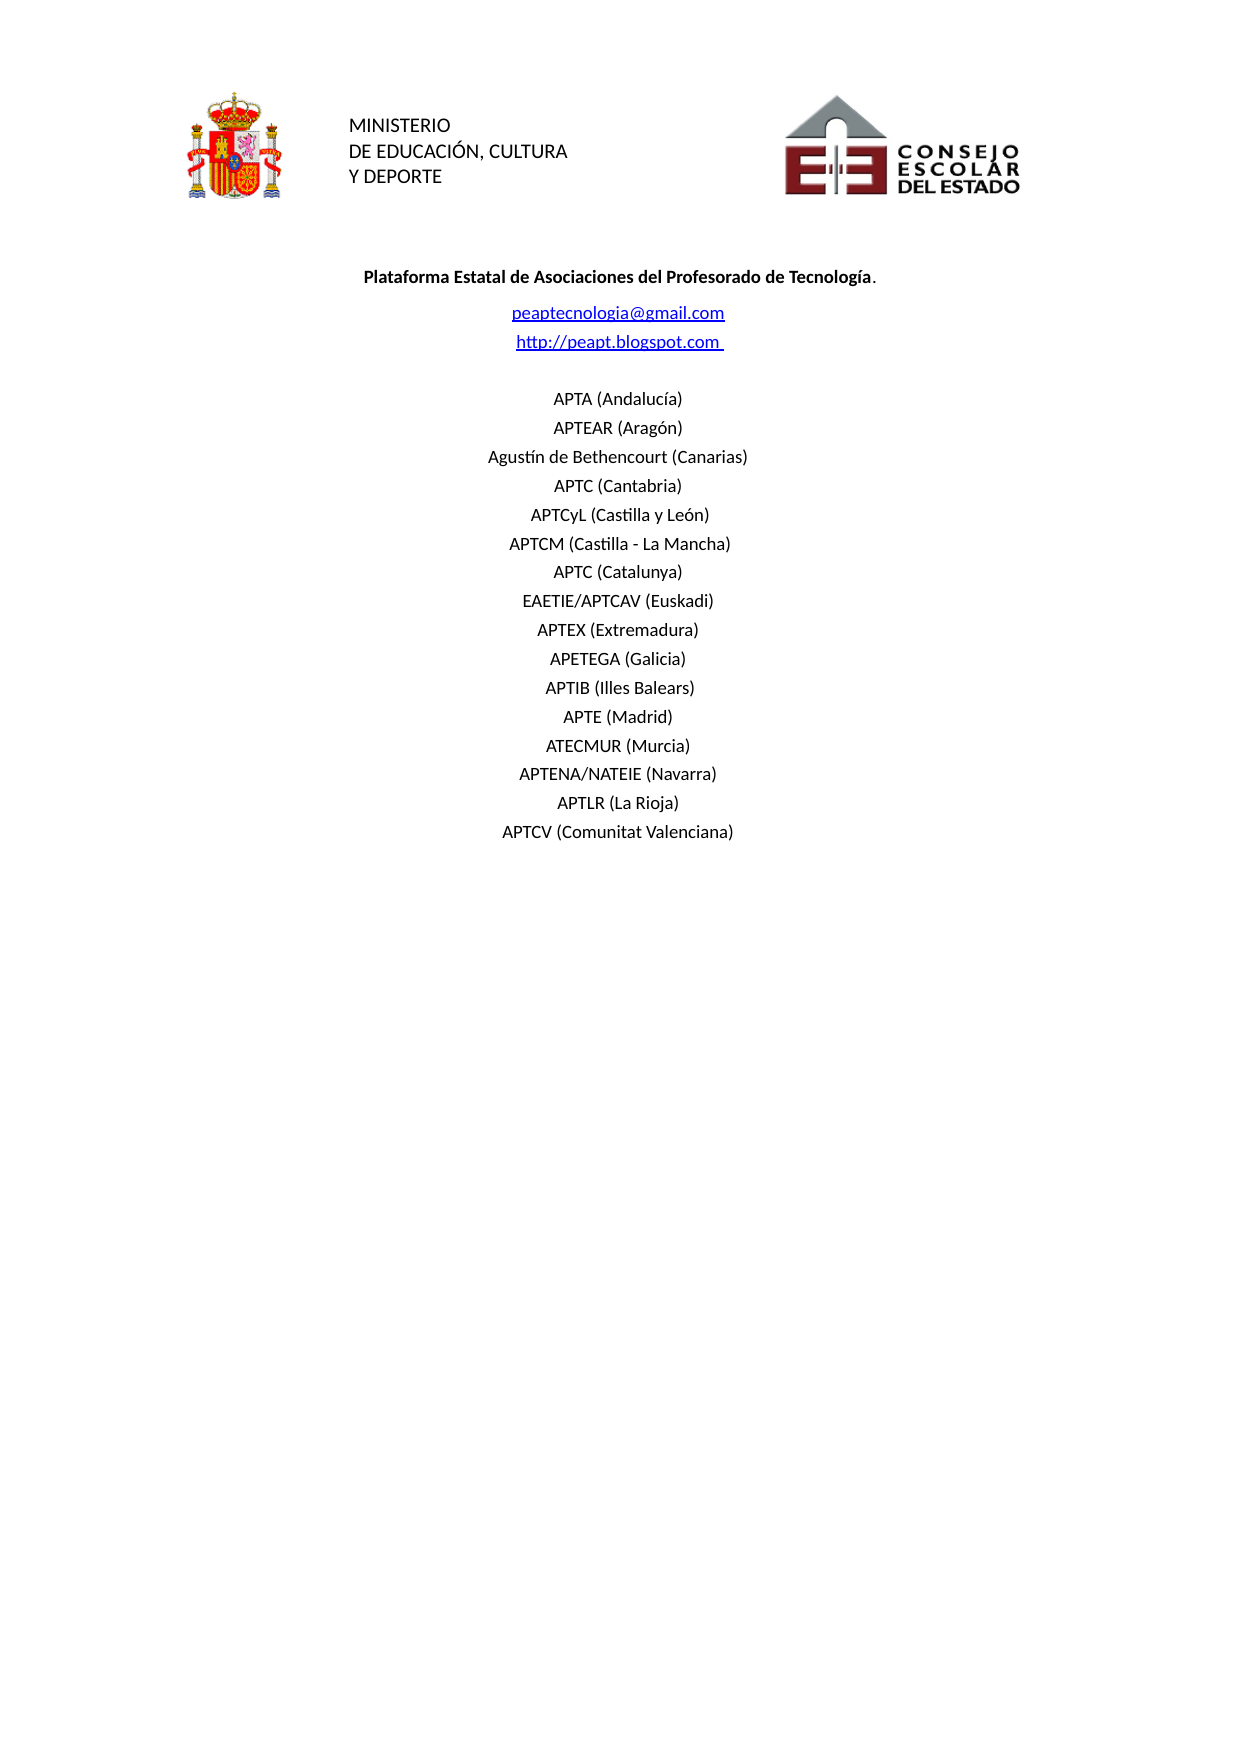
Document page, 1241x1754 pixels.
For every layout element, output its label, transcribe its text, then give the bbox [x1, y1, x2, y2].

text EAETIE/APTCAV (Euskadi) [148, 589, 1092, 612]
text APTIB (Illes Balears) [148, 676, 1092, 699]
text APTCM (Castilla - La Mancha) [148, 532, 1092, 555]
text APTA (Andalucía) [148, 387, 1092, 410]
picture [751, 88, 1061, 208]
text APTEAR (Aragón) [148, 416, 1092, 439]
text http://peapt.blogspot.com [148, 330, 1092, 353]
text Agustín de Bethencourt (Canarias) [148, 445, 1092, 468]
text Plataforma Estatal de Asociaciones del Profesorado de Tecnología. [148, 266, 1092, 288]
text APETEGA (Galicia) [148, 647, 1092, 670]
text APTLR (La Rioja) [148, 791, 1092, 814]
text APTEX (Extremadura) [148, 618, 1092, 641]
text APTE (Madrid) [148, 705, 1092, 728]
text ATECMUR (Murcia) [148, 734, 1092, 757]
text APTC (Catalunya) [148, 561, 1092, 583]
text APTENA/NATEIE (Navarra) [148, 763, 1092, 786]
text APTCyL (Castilla y León) [148, 503, 1092, 526]
text peaptecnologia@gmail.com [148, 301, 1092, 324]
text APTC (Cantabria) [148, 474, 1092, 497]
text APTCV (Comunitat Valenciana) [148, 820, 1092, 843]
